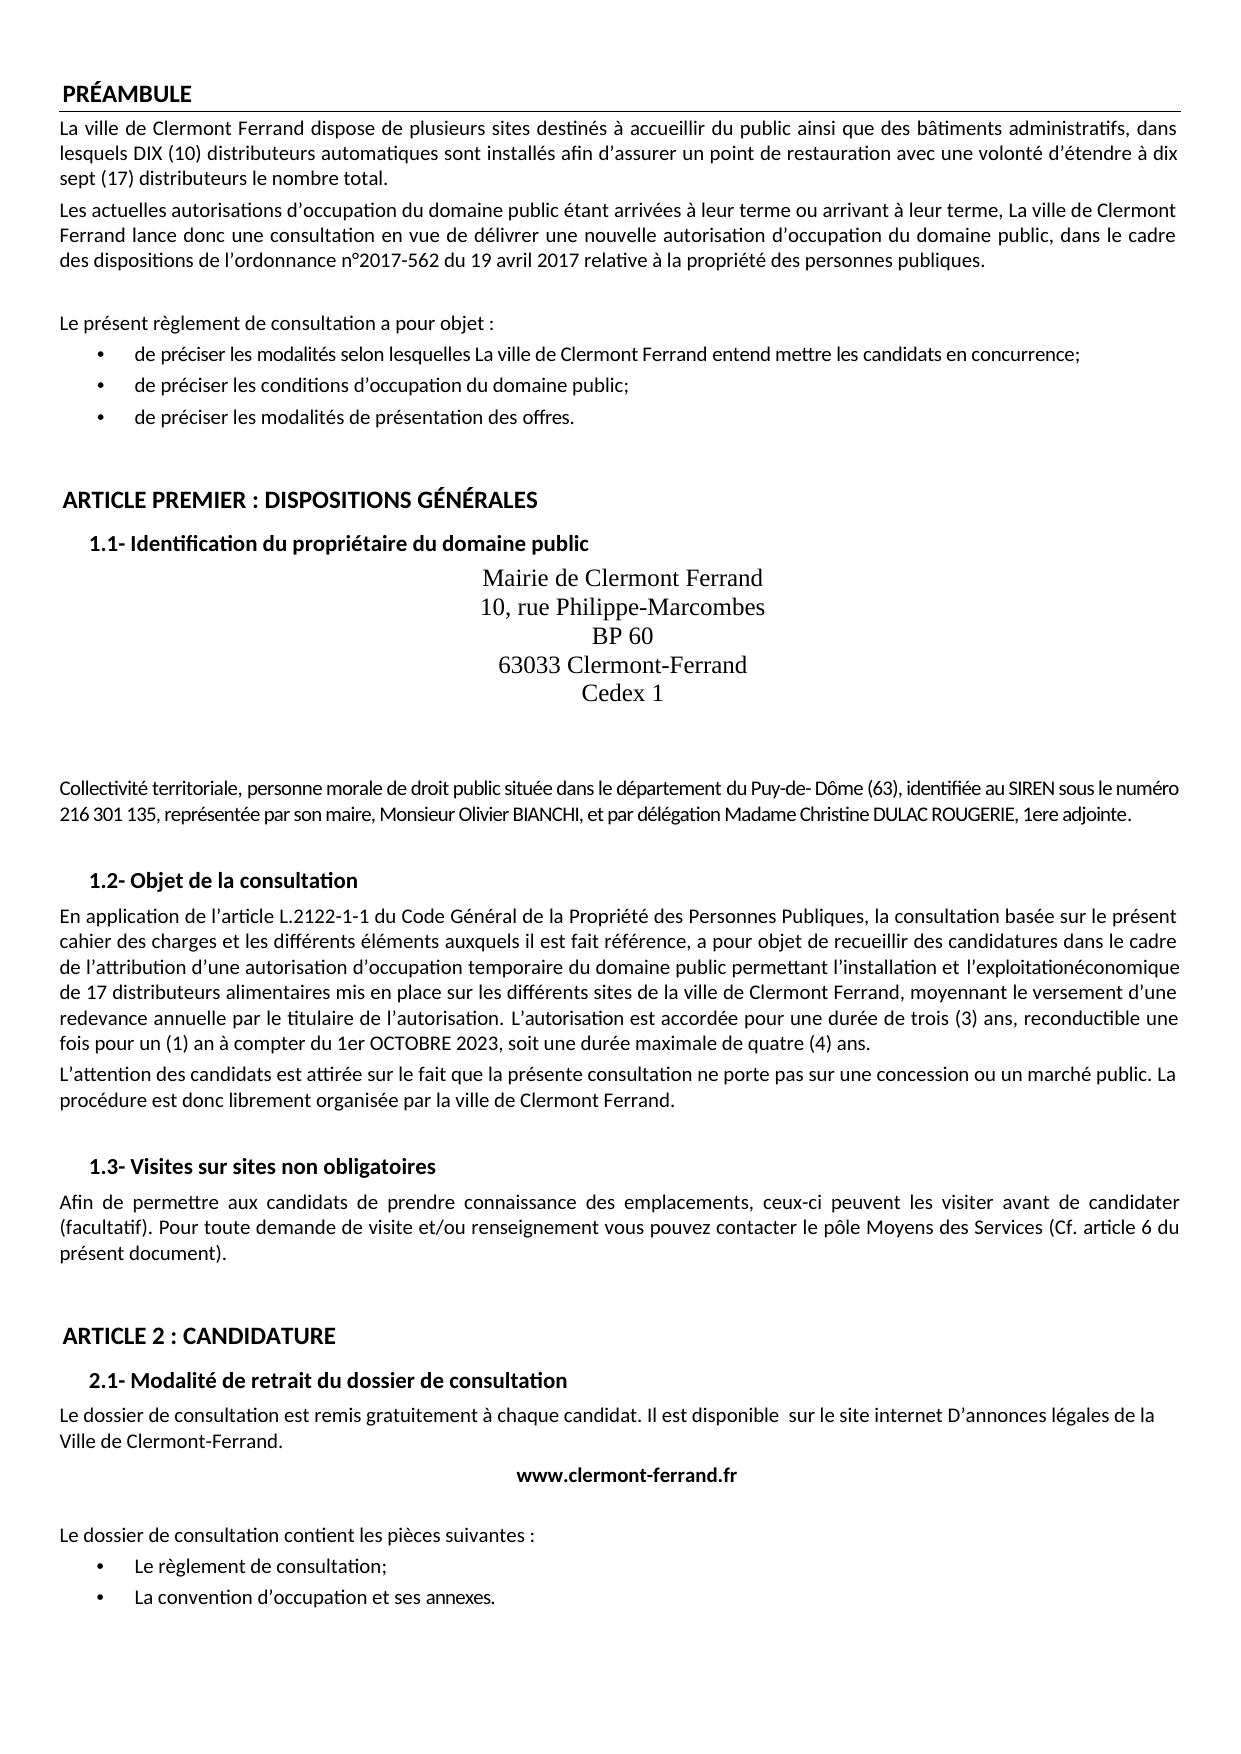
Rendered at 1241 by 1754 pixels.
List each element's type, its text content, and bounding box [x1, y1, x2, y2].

text La ville de Clermont Ferrand dispose de plusieurs sites destinés à accueillir du public ainsi que des bâtiments administratifs, dans lesquels DIX (10) distributeurs automatiques sont installés afin d’assurer un point de restauration avec une volonté d’étendre à dix sept (17) distributeurs le nombre total. [59, 115, 1180, 191]
text Le présent règlement de consultation a pour objet : [59, 310, 1194, 336]
subtitle 1.1- Identification du propriétaire du domaine public [89, 529, 1194, 558]
text Afin de permettre aux candidats de prendre connaissance des emplacements, ceux-ci peuvent les visiter avant de candidater (facultatif). Pour toute demande de visite et/ou renseignement vous pouvez contacter le pôle Moyens des Services (Cf. article 6 du présent document). [59, 1189, 1182, 1265]
text Le dossier de consultation contient les pièces suivantes : [59, 1522, 1194, 1547]
text Mairie de Clermont Ferrand 10, rue Philippe-Marcombes BP 60 63033 Clermont-Ferrand Cedex 1 [470, 563, 775, 707]
subtitle 1.2- Objet de la consultation [89, 866, 1194, 894]
list de préciser les conditions d’occupation du domaine public; [97, 373, 1194, 398]
text L’attention des candidats est attirée sur le fait que la présente consultation ne porte pas sur une concession ou un marché public. La procédure est donc librement organisée par la ville de Clermont Ferrand. [59, 1061, 1178, 1112]
text Les actuelles autorisations d’occupation du domaine public étant arrivées à leur terme ou arrivant à leur terme, La ville de Clermont Ferrand lance donc une consultation en vue de délivrer une nouvelle autorisation d’occupation du domaine public, dans le cadre des dispositions de l’ordonnance n°2017-562 du 19 avril 2017 relative à la propriété des personnes publiques. [59, 197, 1179, 273]
list Le règlement de consultation; [96, 1553, 1194, 1579]
subtitle ARTICLE PREMIER : DISPOSITIONS GÉNÉRALES [62, 484, 1194, 515]
text Collectivité territoriale, personne morale de droit public située dans le département du Puy-de- Dôme (63), identifiée au SIREN sous le numéro 216 301 135, représentée par son maire, Monsieur Olivier BIANCHI, et par délégation Madame Christine DULAC ROUGERIE, 1ere adjointe. [59, 775, 1179, 826]
text www.clermont-ferrand.fr [59, 1462, 1194, 1488]
list de préciser les modalités selon lesquelles La ville de Clermont Ferrand entend mettre les candidats en concurrence; [97, 341, 1194, 367]
list de préciser les modalités de présentation des offres. [97, 404, 1194, 429]
list La convention d’occupation et ses annexes. [96, 1584, 1194, 1610]
text En application de l’article L.2122-1-1 du Code Général de la Propriété des Personnes Publiques, la consultation basée sur le présent cahier des charges et les différents éléments auxquels il est fait référence, a pour objet de recueillir des candidatures dans le cadre de l’attribution d’une autorisation d’occupation temporaire du domaine public permettant l’installation et l’exploitationéconomique de 17 distributeurs alimentaires mis en place sur les différents sites de la ville de Clermont Ferrand, moyennant le versement d’une redevance annuelle par le titulaire de l’autorisation. L’autorisation est accordée pour une durée de trois (3) ans, reconductible une fois pour un (1) an à compter du 1er OCTOBRE 2023, soit une durée maximale de quatre (4) ans. [59, 903, 1180, 1056]
subtitle PRÉAMBULE [62, 78, 1194, 109]
subtitle ARTICLE 2 : CANDIDATURE [62, 1320, 1194, 1351]
subtitle 1.3- Visites sur sites non obligatoires [89, 1152, 1194, 1180]
text Le dossier de consultation est remis gratuitement à chaque candidat. Il est disponible sur le site internet D’annonces légales de la Ville de Clermont-Ferrand. [59, 1403, 1194, 1453]
subtitle 2.1- Modalité de retrait du dossier de consultation [89, 1366, 1194, 1394]
